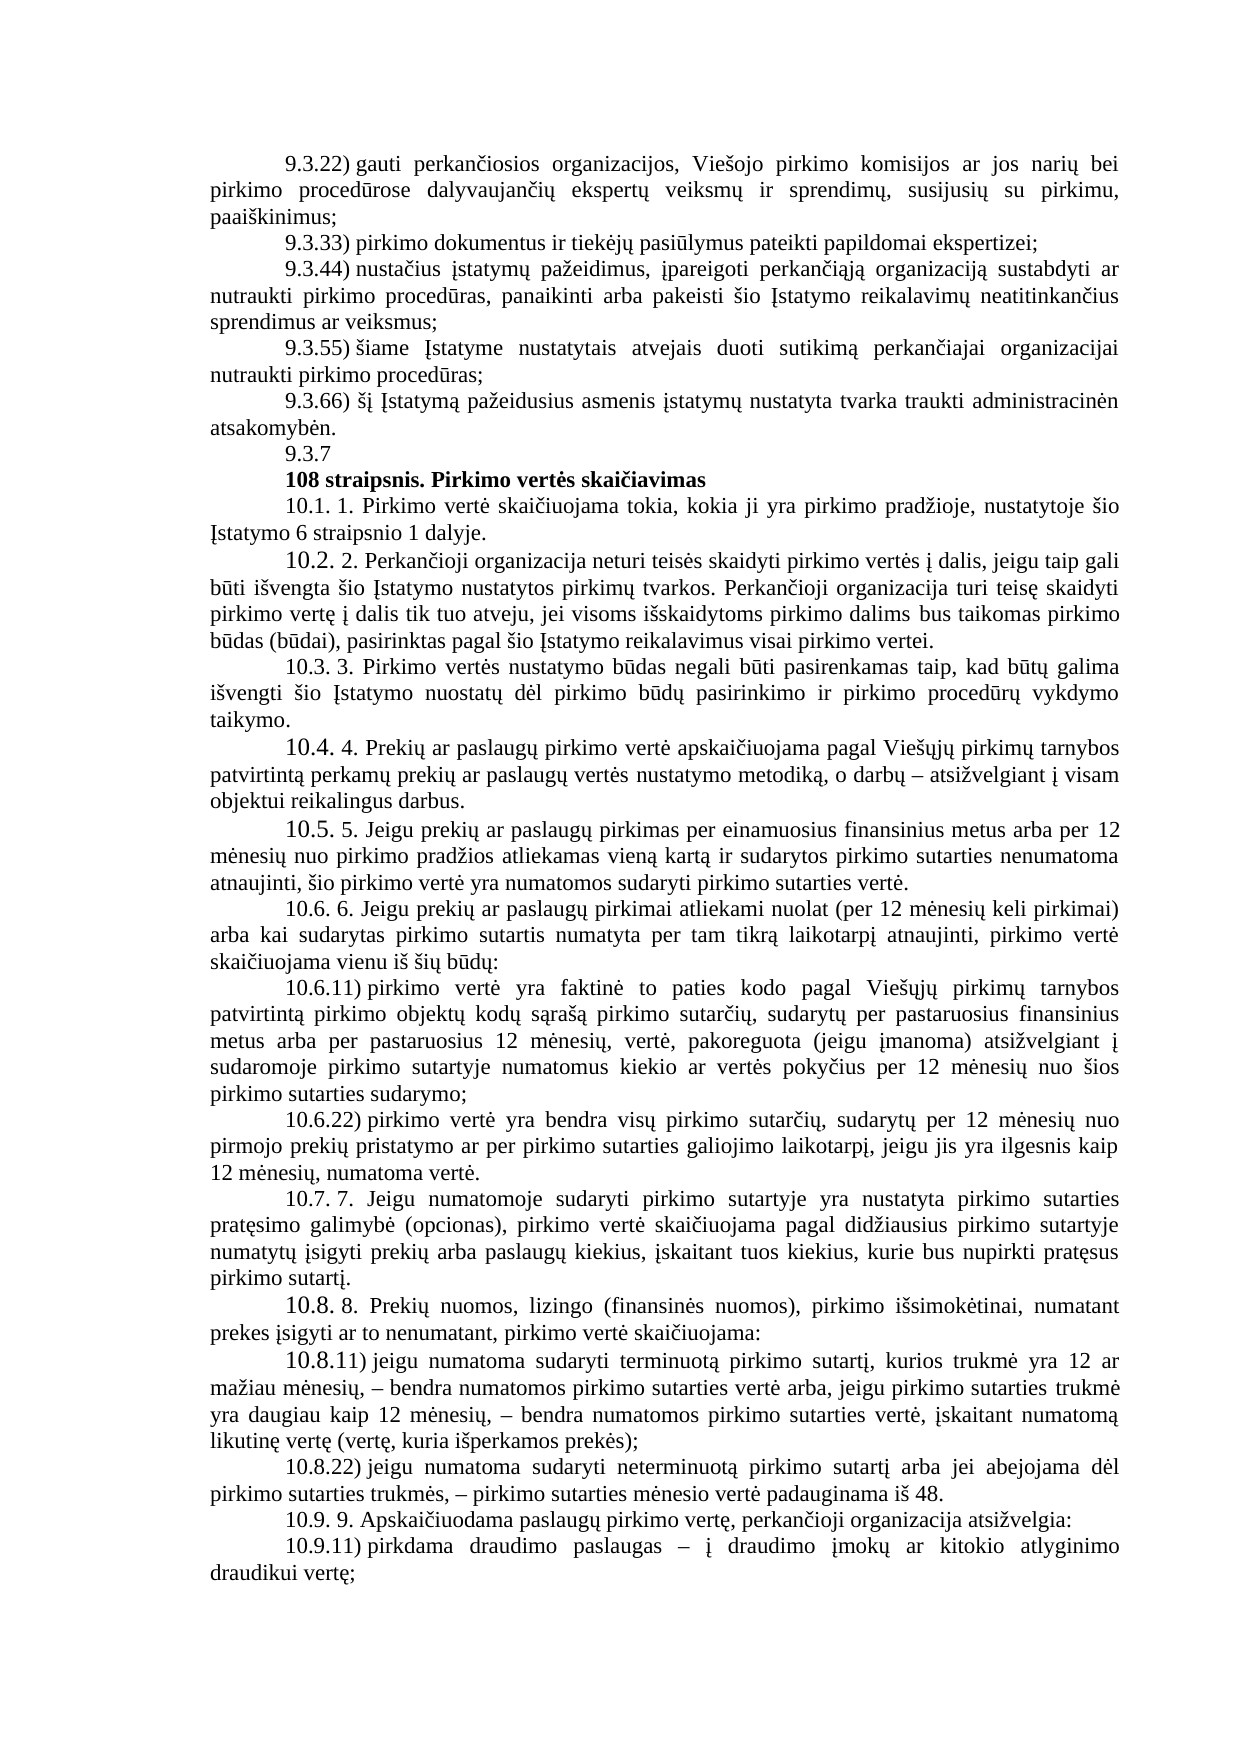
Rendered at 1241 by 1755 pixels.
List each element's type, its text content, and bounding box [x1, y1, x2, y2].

subtitle 1) jeigu numatoma sudaryti terminuotą pirkimo sutartį, kurios trukmė yra 12 ar mažiau mėnesių, – bendra numatomos pirkimo sutarties vertė arba, jeigu pirkimo sutarties trukmė yra daugiau kaip 12 mėnesių, – bendra numatomos pirkimo sutarties vertė, įskaitant numatomą likutinę vertę (vertę, kuria išperkamos prekės); [210, 1346, 1120, 1453]
subtitle 1) pirkimo vertė yra faktinė to paties kodo pagal Viešųjų pirkimų tarnybos patvirtintą pirkimo objektų kodų sąrašą pirkimo sutarčių, sudarytų per pastaruosius finansinius metus arba per pastaruosius 12 mėnesių, vertė, pakoreguota (jeigu įmanoma) atsižvelgiant į sudaromoje pirkimo sutartyje numatomus kiekio ar vertės pokyčius per 12 mėnesių nuo šios pirkimo sutarties sudarymo; [210, 974, 1120, 1106]
subtitle 5) šiame Įstatyme nustatytais atvejais duoti sutikimą perkančiajai organizacijai nutraukti pirkimo procedūras; [210, 334, 1120, 387]
subtitle 6) šį Įstatymą pažeidusius asmenis įstatymų nustatyta tvarka traukti administracinėn atsakomybėn. [210, 387, 1120, 440]
subtitle 7. Jeigu numatomoje sudaryti pirkimo sutartyje yra nustatyta pirkimo sutarties pratęsimo galimybė (opcionas), pirkimo vertė skaičiuojama pagal didžiausius pirkimo sutartyje numatytų įsigyti prekių arba paslaugų kiekius, įskaitant tuos kiekius, kurie bus nupirkti pratęsus pirkimo sutartį. [210, 1185, 1120, 1290]
subtitle 1. Pirkimo vertė skaičiuojama tokia, kokia ji yra pirkimo pradžioje, nustatytoje šio Įstatymo 6 straipsnio 1 dalyje. [210, 493, 1120, 545]
subtitle 3. Pirkimo vertės nustatymo būdas negali būti pasirenkamas taip, kad būtų galima išvengti šio Įstatymo nuostatų dėl pirkimo būdų pasirinkimo ir pirkimo procedūrų vykdymo taikymo. [210, 653, 1120, 732]
subtitle 3) pirkimo dokumentus ir tiekėjų pasiūlymus pateikti papildomai ekspertizei; [210, 229, 1120, 255]
subtitle 6. Jeigu prekių ar paslaugų pirkimai atliekami nuolat (per 12 mėnesių keli pirkimai) arba kai sudarytas pirkimo sutartis numatyta per tam tikrą laikotarpį atnaujinti, pirkimo vertė skaičiuojama vienu iš šių būdų: [210, 895, 1120, 974]
subtitle 4. Prekių ar paslaugų pirkimo vertė apskaičiuojama pagal Viešųjų pirkimų tarnybos patvirtintą perkamų prekių ar paslaugų vertės nustatymo metodiką, o darbų – atsižvelgiant į visam objektui reikalingus darbus. [210, 732, 1120, 814]
subtitle 5. Jeigu prekių ar paslaugų pirkimas per einamuosius finansinius metus arba per 12 mėnesių nuo pirkimo pradžios atliekamas vieną kartą ir sudarytos pirkimo sutarties nenumatoma atnaujinti, šio pirkimo vertė yra numatomos sudaryti pirkimo sutarties vertė. [210, 814, 1120, 895]
subtitle 4) nustačius įstatymų pažeidimus, įpareigoti perkančiąją organizaciją sustabdyti ar nutraukti pirkimo procedūras, panaikinti arba pakeisti šio Įstatymo reikalavimų neatitinkančius sprendimus ar veiksmus; [210, 255, 1120, 334]
subtitle 8 straipsnis. Pirkimo vertės skaičiavimas [210, 466, 1120, 493]
subtitle 2. Perkančioji organizacija neturi teisės skaidyti pirkimo vertės į dalis, jeigu taip gali būti išvengta šio Įstatymo nustatytos pirkimų tvarkos. Perkančioji organizacija turi teisę skaidyti pirkimo vertę į dalis tik tuo atveju, jei visoms išskaidytoms pirkimo dalims bus taikomas pirkimo būdas (būdai), pasirinktas pagal šio Įstatymo reikalavimus visai pirkimo vertei. [210, 545, 1120, 653]
subtitle 2) gauti perkančiosios organizacijos, Viešojo pirkimo komisijos ar jos narių bei pirkimo procedūrose dalyvaujančių ekspertų veiksmų ir sprendimų, susijusių su pirkimu, paaiškinimus; [210, 150, 1120, 229]
subtitle 1) pirkdama draudimo paslaugas – į draudimo įmokų ar kitokio atlyginimo draudikui vertę; [210, 1532, 1120, 1585]
subtitle 9. Apskaičiuodama paslaugų pirkimo vertę, perkančioji organizacija atsižvelgia: [210, 1506, 1120, 1532]
subtitle 2) pirkimo vertė yra bendra visų pirkimo sutarčių, sudarytų per 12 mėnesių nuo pirmojo prekių pristatymo ar per pirkimo sutarties galiojimo laikotarpį, jeigu jis yra ilgesnis kaip 12 mėnesių, numatoma vertė. [210, 1106, 1120, 1185]
subtitle 2) jeigu numatoma sudaryti neterminuotą pirkimo sutartį arba jei abejojama dėl pirkimo sutarties trukmės, – pirkimo sutarties mėnesio vertė padauginama iš 48. [210, 1453, 1120, 1506]
subtitle 8. Prekių nuomos, lizingo (finansinės nuomos), pirkimo išsimokėtinai, numatant prekes įsigyti ar to nenumatant, pirkimo vertė skaičiuojama: [210, 1290, 1120, 1346]
